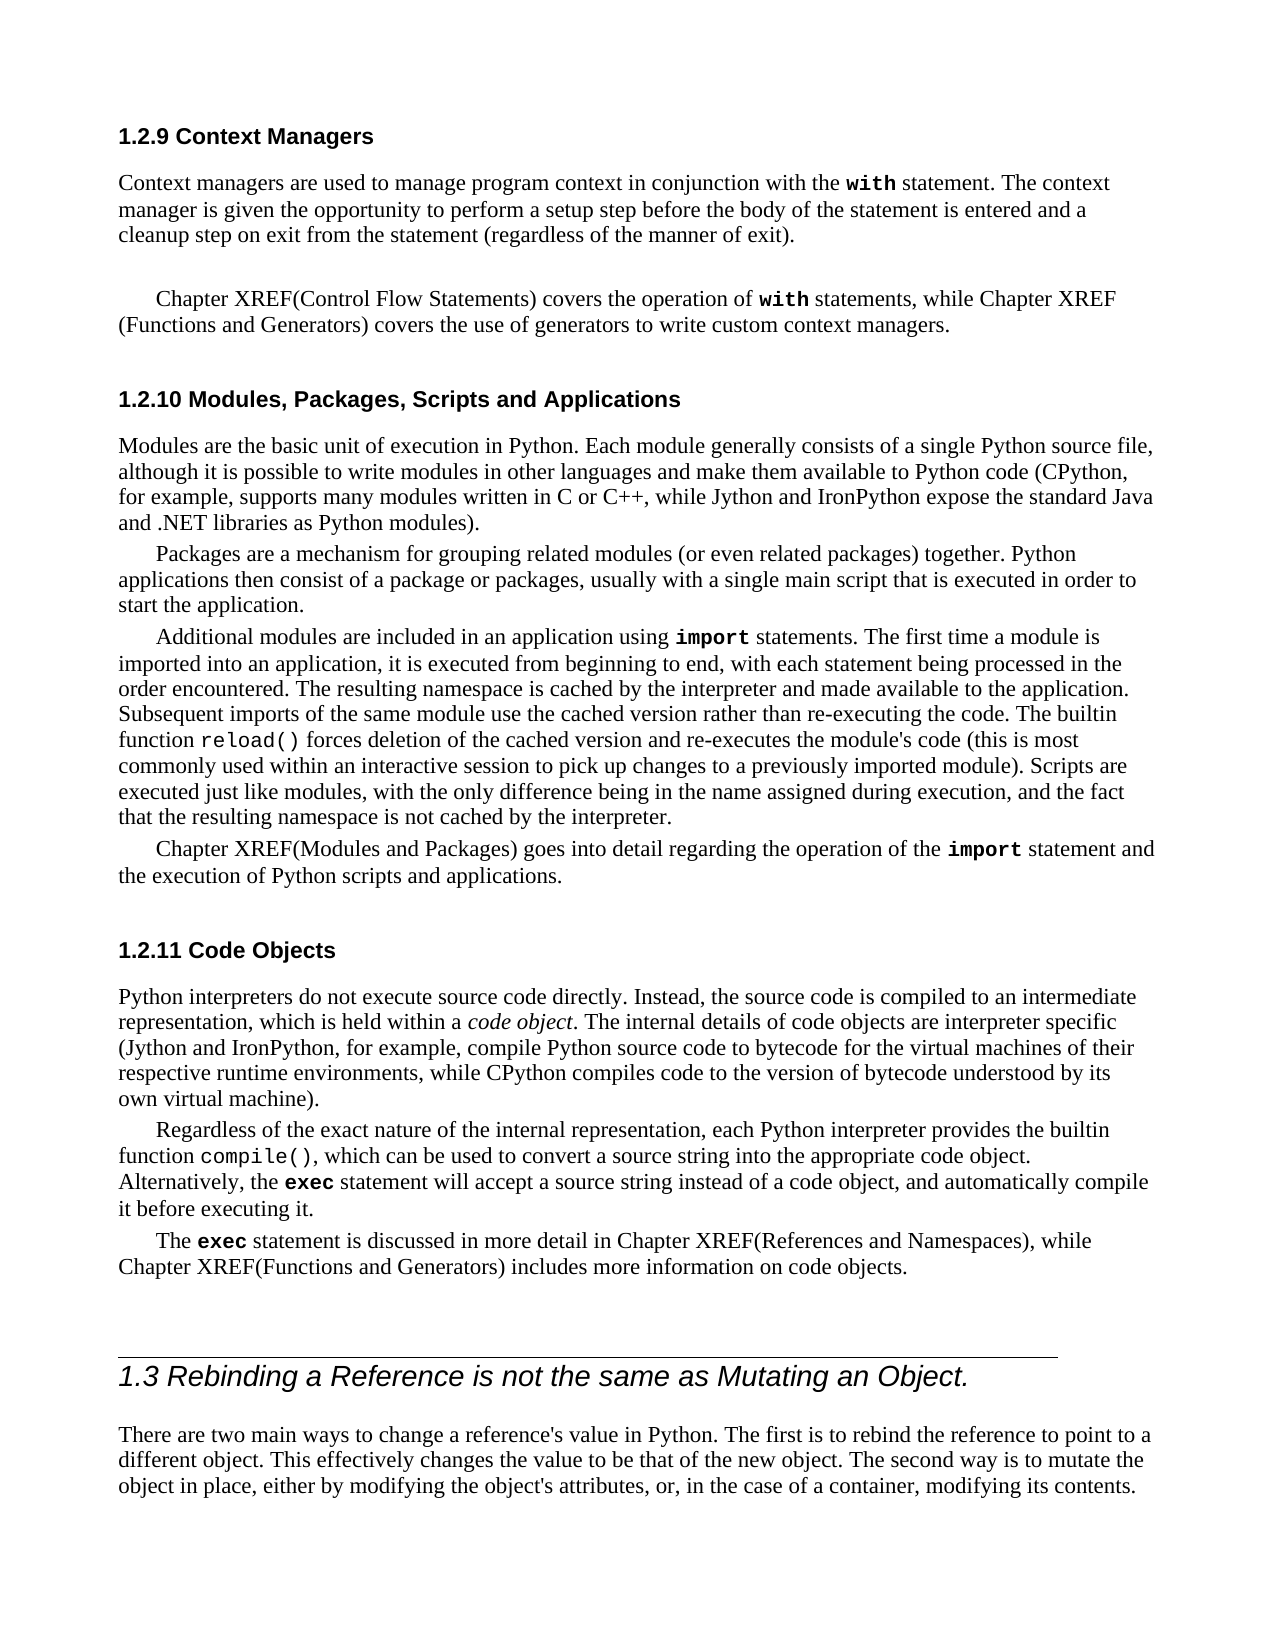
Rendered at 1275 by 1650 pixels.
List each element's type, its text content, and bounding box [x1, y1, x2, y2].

text Packages are a mechanism for grouping related modules (or even related packages) together. Python applications then consist of a package or packages, usually with a single main script that is executed in order to start the application. [118, 541, 1157, 618]
text Context managers are used to manage program context in conjunction with the with statement. The context manager is given the opportunity to perform a setup step before the body of the statement is entered and a cleanup step on exit from the statement (regardless of the manner of exit). [118, 170, 1157, 248]
subtitle 1.2.10 Modules, Packages, Scripts and Applications [118, 381, 1157, 413]
text Chapter XREF(Control Flow Statements) covers the operation of with statements, while Chapter XREF (Functions and Generators) covers the use of generators to write custom context managers. [118, 286, 1157, 338]
text Modules are the basic unit of execution in Python. Each module generally consists of a single Python source file, although it is possible to write modules in other languages and make them available to Python code (CPython, for example, supports many modules written in C or C++, while Jython and IronPython expose the standard Java and .NET libraries as Python modules). [118, 433, 1157, 535]
text Python interpreters do not execute source code directly. Instead, the source code is compiled to an intermediate representation, which is held within a code object. The internal details of code objects are interpreter specific (Jython and IronPython, for example, compile Python source code to bytecode for the virtual machines of their respective runtime environments, while CPython compiles code to the version of bytecode understood by its own virtual machine). [118, 984, 1157, 1111]
text Regardless of the exact nature of the internal representation, each Python interpreter provides the builtin function compile(), which can be used to convert a source string into the appropriate code object. Alternatively, the exec statement will accept a source string instead of a code object, and automatically compile it before executing it. [118, 1117, 1157, 1221]
subtitle 1.2.11 Code Objects [118, 932, 1157, 963]
subtitle 1.2.9 Context Managers [118, 118, 1157, 149]
text The exec statement is discussed in more detail in Chapter XREF(References and Namespaces), while Chapter XREF(Functions and Generators) includes more information on code objects. [118, 1228, 1157, 1280]
text There are two main ways to change a reference's value in Python. The first is to rebind the reference to point to a different object. This effectively changes the value to be that of the new object. The second way is to mutate the object in place, either by modifying the object's attributes, or, in the case of a container, modifying its contents. [118, 1422, 1157, 1498]
subtitle 1.3 Rebinding a Reference is not the same as Mutating an Object. [118, 1358, 1058, 1393]
text Chapter XREF(Modules and Packages) goes into detail regarding the operation of the import statement and the execution of Python scripts and applications. [118, 836, 1157, 888]
text Additional modules are included in an application using import statements. The first time a module is imported into an application, it is executed from beginning to end, with each statement being processed in the order encountered. The resulting namespace is cached by the interpreter and made available to the application. Subsequent imports of the same module use the cached version rather than re-executing the code. The builtin function reload() forces deletion of the cached version and re-executes the module's code (this is most commonly used within an interactive session to pick up changes to a previously imported module). Scripts are executed just like modules, with the only difference being in the name assigned during execution, and the fact that the resulting namespace is not cached by the interpreter. [118, 624, 1157, 830]
